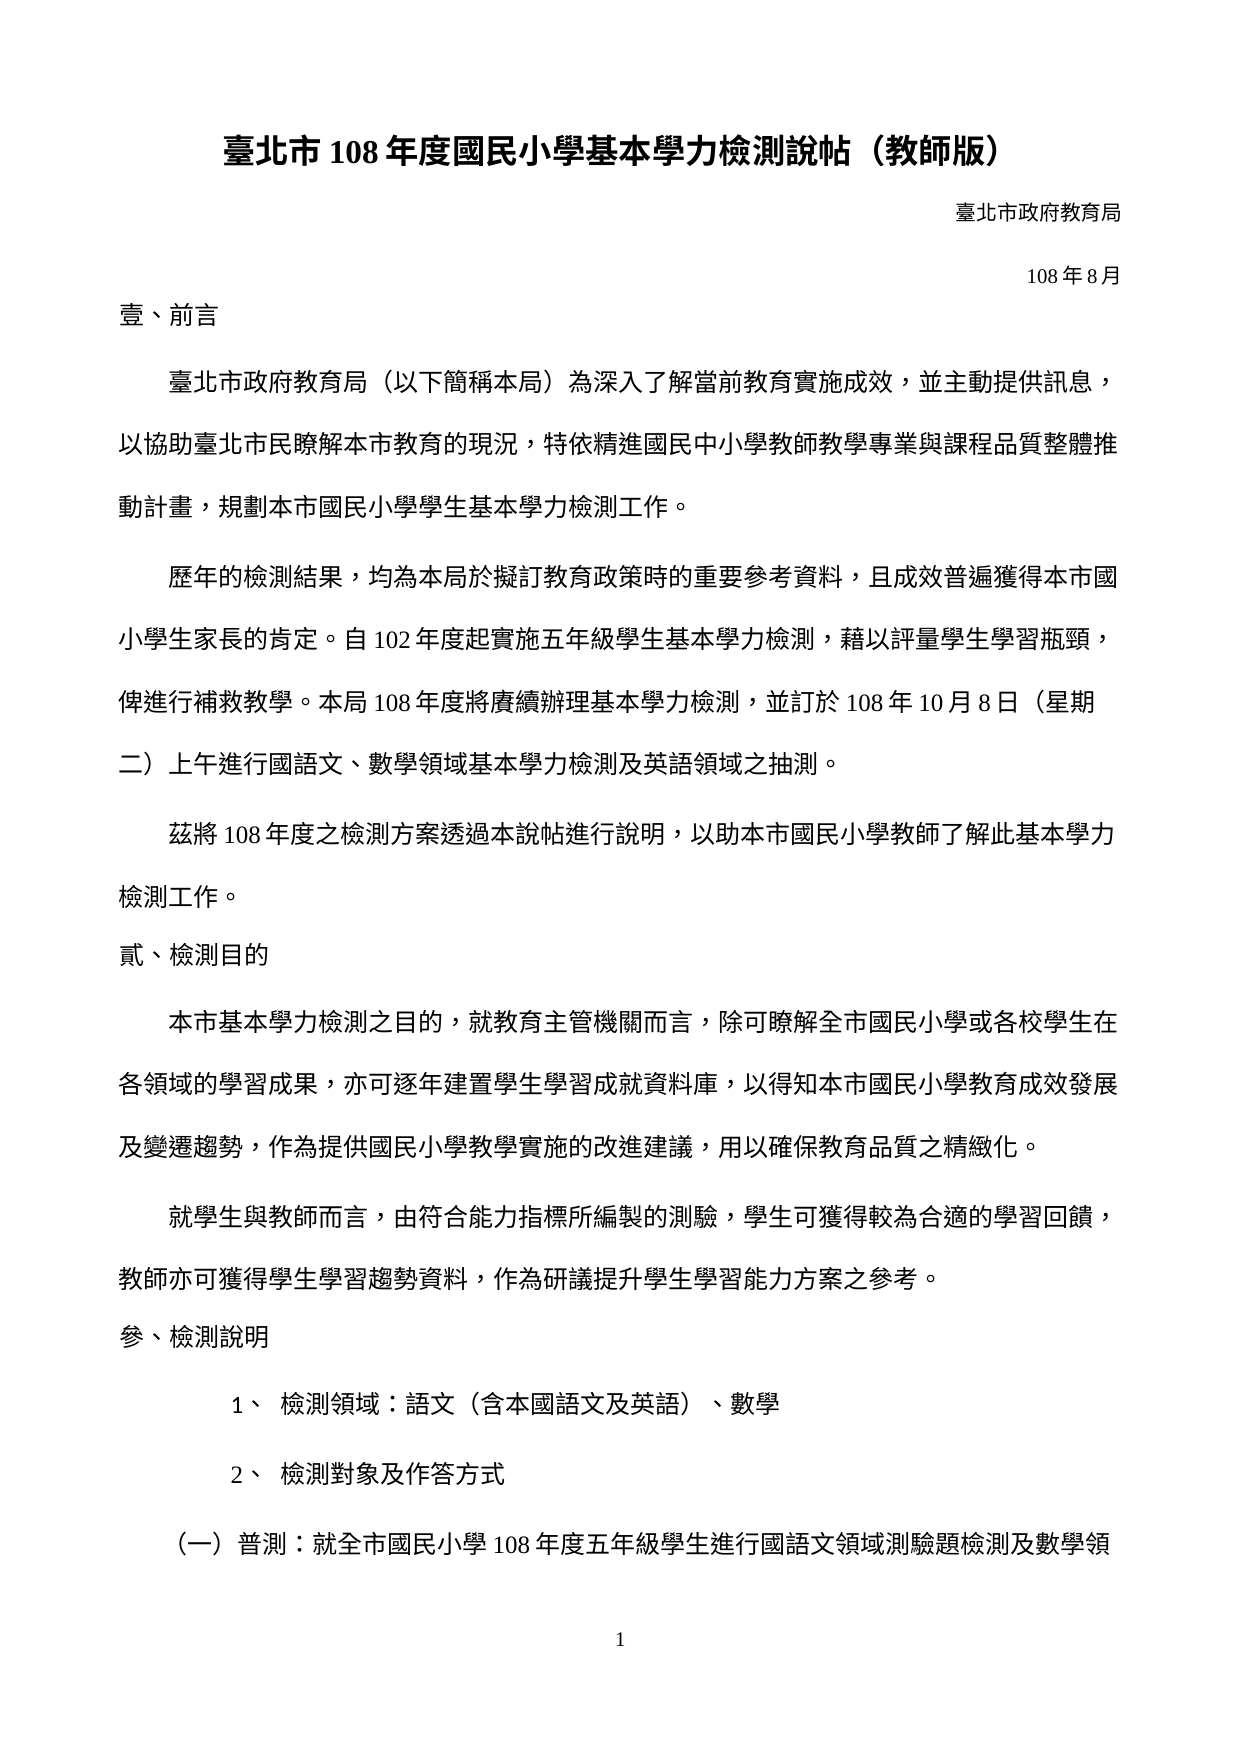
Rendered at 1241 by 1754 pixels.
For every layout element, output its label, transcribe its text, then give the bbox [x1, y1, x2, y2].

text 臺北市政府教育局 [118, 170, 1122, 233]
text 茲將108年度之檢測方案透過本說帖進行說明，以助本市國民小學教師了解此基本學力檢測工作。 [118, 791, 1122, 916]
text 108年8月 [118, 233, 1122, 295]
list 檢測領域：語文（含本國語文及英語）、數學 [230, 1361, 1122, 1424]
text 臺北市108年度國民小學基本學力檢測說帖（教師版） [118, 108, 1122, 170]
text 壹、前言 [118, 295, 1122, 331]
text 臺北市政府教育局（以下簡稱本局）為深入了解當前教育實施成效，並主動提供訊息，以協助臺北市民瞭解本市教育的現況，特依精進國民中小學教師教學專業與課程品質整體推動計畫，規劃本市國民小學學生基本學力檢測工作。 [118, 339, 1122, 526]
text 貳、檢測目的 [118, 935, 1122, 971]
text （一）普測：就全市國民小學108年度五年級學生進行國語文領域測驗題檢測及數學領 [162, 1501, 1122, 1564]
text 參、檢測說明 [118, 1318, 1122, 1354]
list 檢測對象及作答方式 [230, 1431, 1122, 1494]
text 歷年的檢測結果，均為本局於擬訂教育政策時的重要參考資料，且成效普遍獲得本市國小學生家長的肯定。自102年度起實施五年級學生基本學力檢測，藉以評量學生學習瓶頸，俾進行補救教學。本局108年度將賡續辦理基本學力檢測，並訂於108年10月8日（星期二）上午進行國語文、數學領域基本學力檢測及英語領域之抽測。 [118, 534, 1122, 784]
text 就學生與教師而言，由符合能力指標所編製的測驗，學生可獲得較為合適的學習回饋，教師亦可獲得學生學習趨勢資料，作為研議提升學生學習能力方案之參考。 [118, 1174, 1122, 1299]
text 本市基本學力檢測之目的，就教育主管機關而言，除可瞭解全市國民小學或各校學生在各領域的學習成果，亦可逐年建置學生學習成就資料庫，以得知本市國民小學教育成效發展及變遷趨勢，作為提供國民小學教學實施的改進建議，用以確保教育品質之精緻化。 [118, 979, 1122, 1166]
